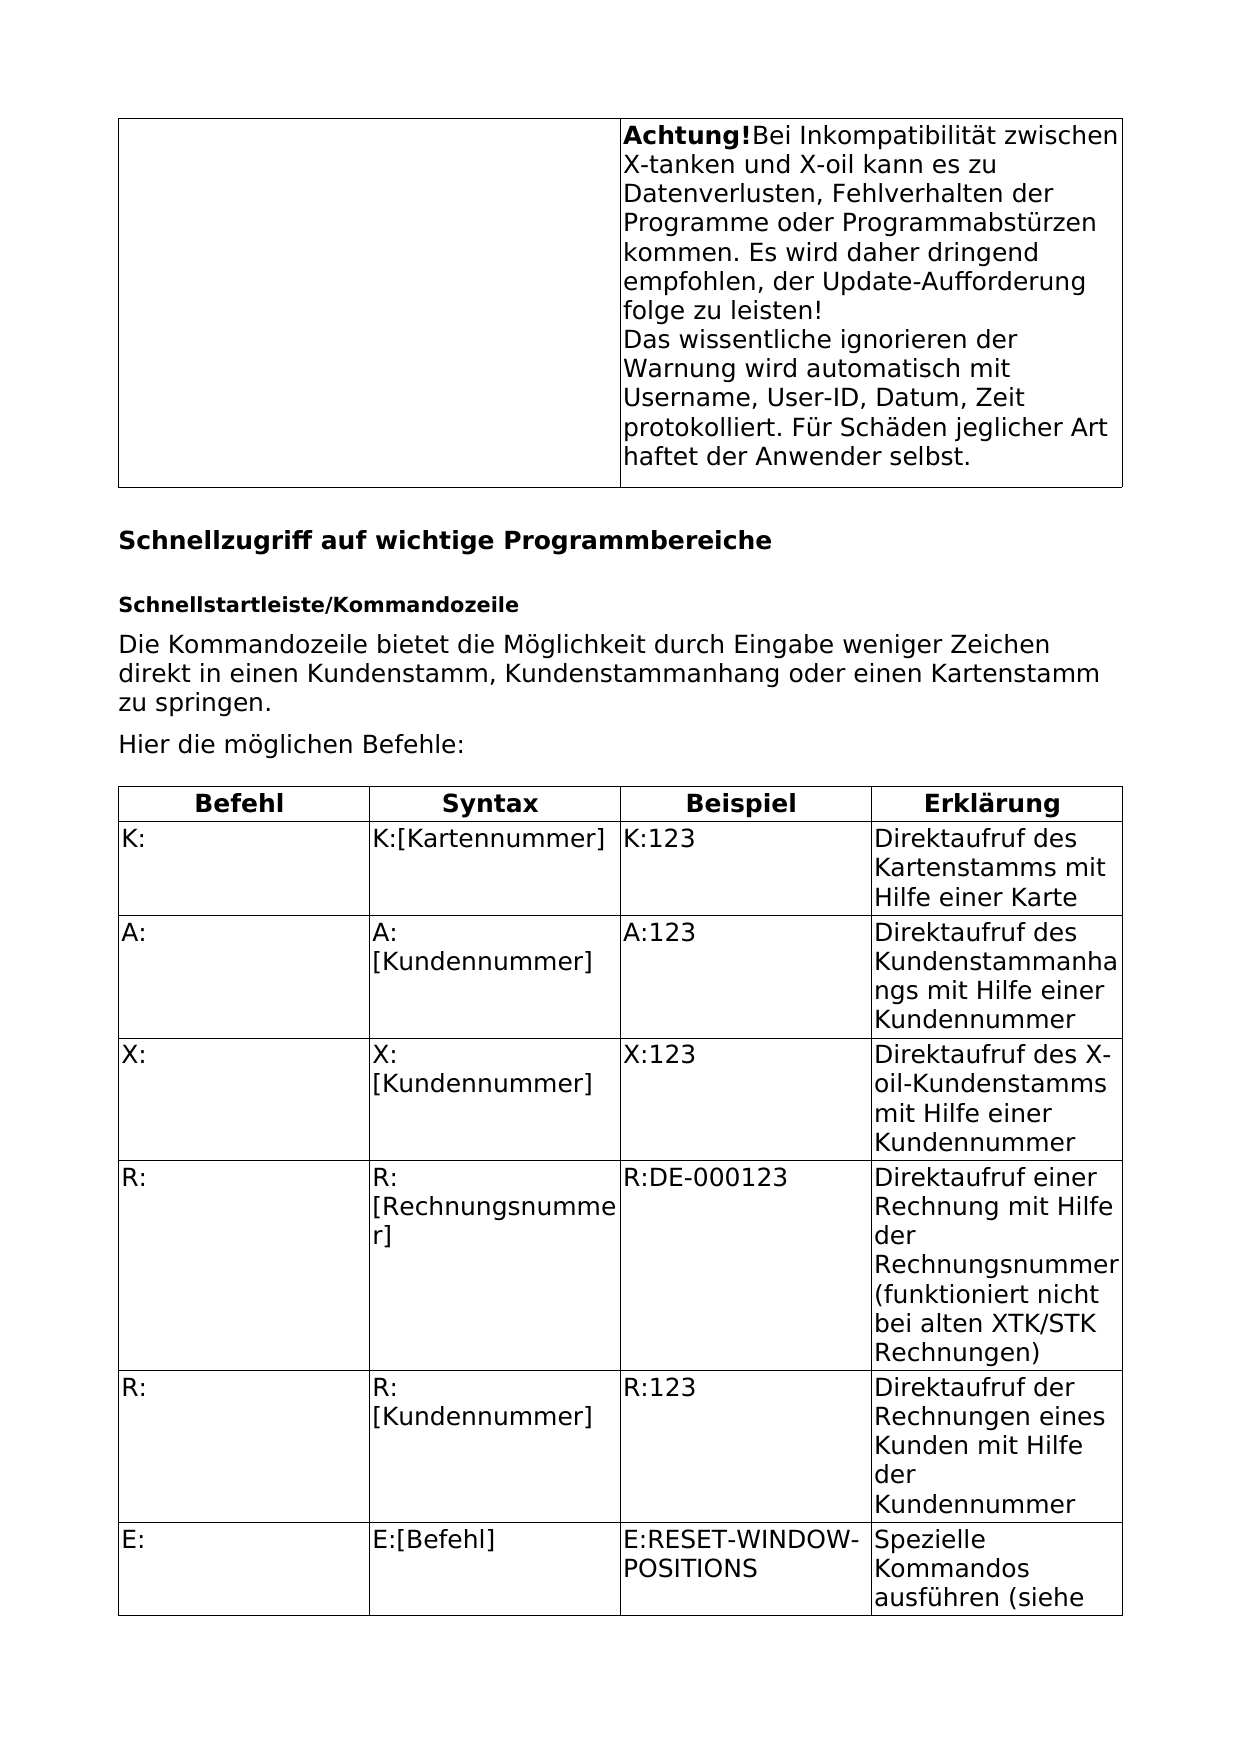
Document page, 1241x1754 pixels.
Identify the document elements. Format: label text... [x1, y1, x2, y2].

table_header Achtung!Bei Inkompatibilität zwischen X-tanken und X-oil kann es zu Datenverlusten, Fehlverhalten der Programme oder Programmabstürzen kommen. Es wird daher dringend empfohlen, der Update-Aufforderung folge zu leisten! Das wissentliche ignorieren der Warnung wird automatisch mit Username, User-ID, Datum, Zeit protokolliert. Für Schäden jeglicher Art haftet der Anwender selbst. [621, 119, 1122, 487]
text Die Kommandozeile bietet die Möglichkeit durch Eingabe weniger Zeichen direkt in einen Kundenstamm, Kundenstammanhang oder einen Kartenstamm zu springen. [118, 630, 1122, 717]
table_cell Direktaufruf des Kundenstammanhangs mit Hilfe einer Kundennummer [872, 916, 1122, 1037]
table_header Syntax [370, 787, 620, 821]
table_cell X: [119, 1039, 369, 1160]
text Hier die möglichen Befehle: [118, 730, 1122, 759]
table_cell K:123 [621, 822, 871, 915]
table_cell X:123 [621, 1039, 871, 1160]
table_cell R:[Rechnungsnummer] [370, 1161, 620, 1370]
table_cell Direktaufruf des Kartenstamms mit Hilfe einer Karte [872, 822, 1122, 915]
table_cell Direktaufruf des X-oil-Kundenstamms mit Hilfe einer Kundennummer [872, 1039, 1122, 1160]
table_cell R:123 [621, 1371, 871, 1522]
table_cell E:[Befehl] [370, 1523, 620, 1615]
table_cell R: [119, 1161, 369, 1370]
table_header [119, 119, 620, 487]
table_header Erklärung [872, 787, 1122, 821]
table_cell E: [119, 1523, 369, 1615]
table_cell X:[Kundennummer] [370, 1039, 620, 1160]
table_cell E:RESET-WINDOW-POSITIONS [621, 1523, 871, 1615]
table_cell A:[Kundennummer] [370, 916, 620, 1037]
table_cell A: [119, 916, 369, 1037]
subtitle Schnellzugriff auf wichtige Programmbereiche [118, 526, 1122, 556]
table_cell Direktaufruf einer Rechnung mit Hilfe der Rechnungsnummer (funktioniert nicht bei alten XTK/STK Rechnungen) [872, 1161, 1122, 1370]
table_cell K: [119, 822, 369, 915]
table_header Befehl [119, 787, 369, 821]
table_cell Spezielle Kommandos ausführen (siehe [872, 1523, 1122, 1615]
subtitle Schnellstartleiste/Kommandozeile [118, 593, 1122, 617]
table_cell K:[Kartennummer] [370, 822, 620, 915]
table_cell Direktaufruf der Rechnungen eines Kunden mit Hilfe der Kundennummer [872, 1371, 1122, 1522]
table_cell R: [119, 1371, 369, 1522]
table_cell R:DE-000123 [621, 1161, 871, 1370]
table_cell A:123 [621, 916, 871, 1037]
table_cell R:[Kundennummer] [370, 1371, 620, 1522]
table_header Beispiel [621, 787, 871, 821]
